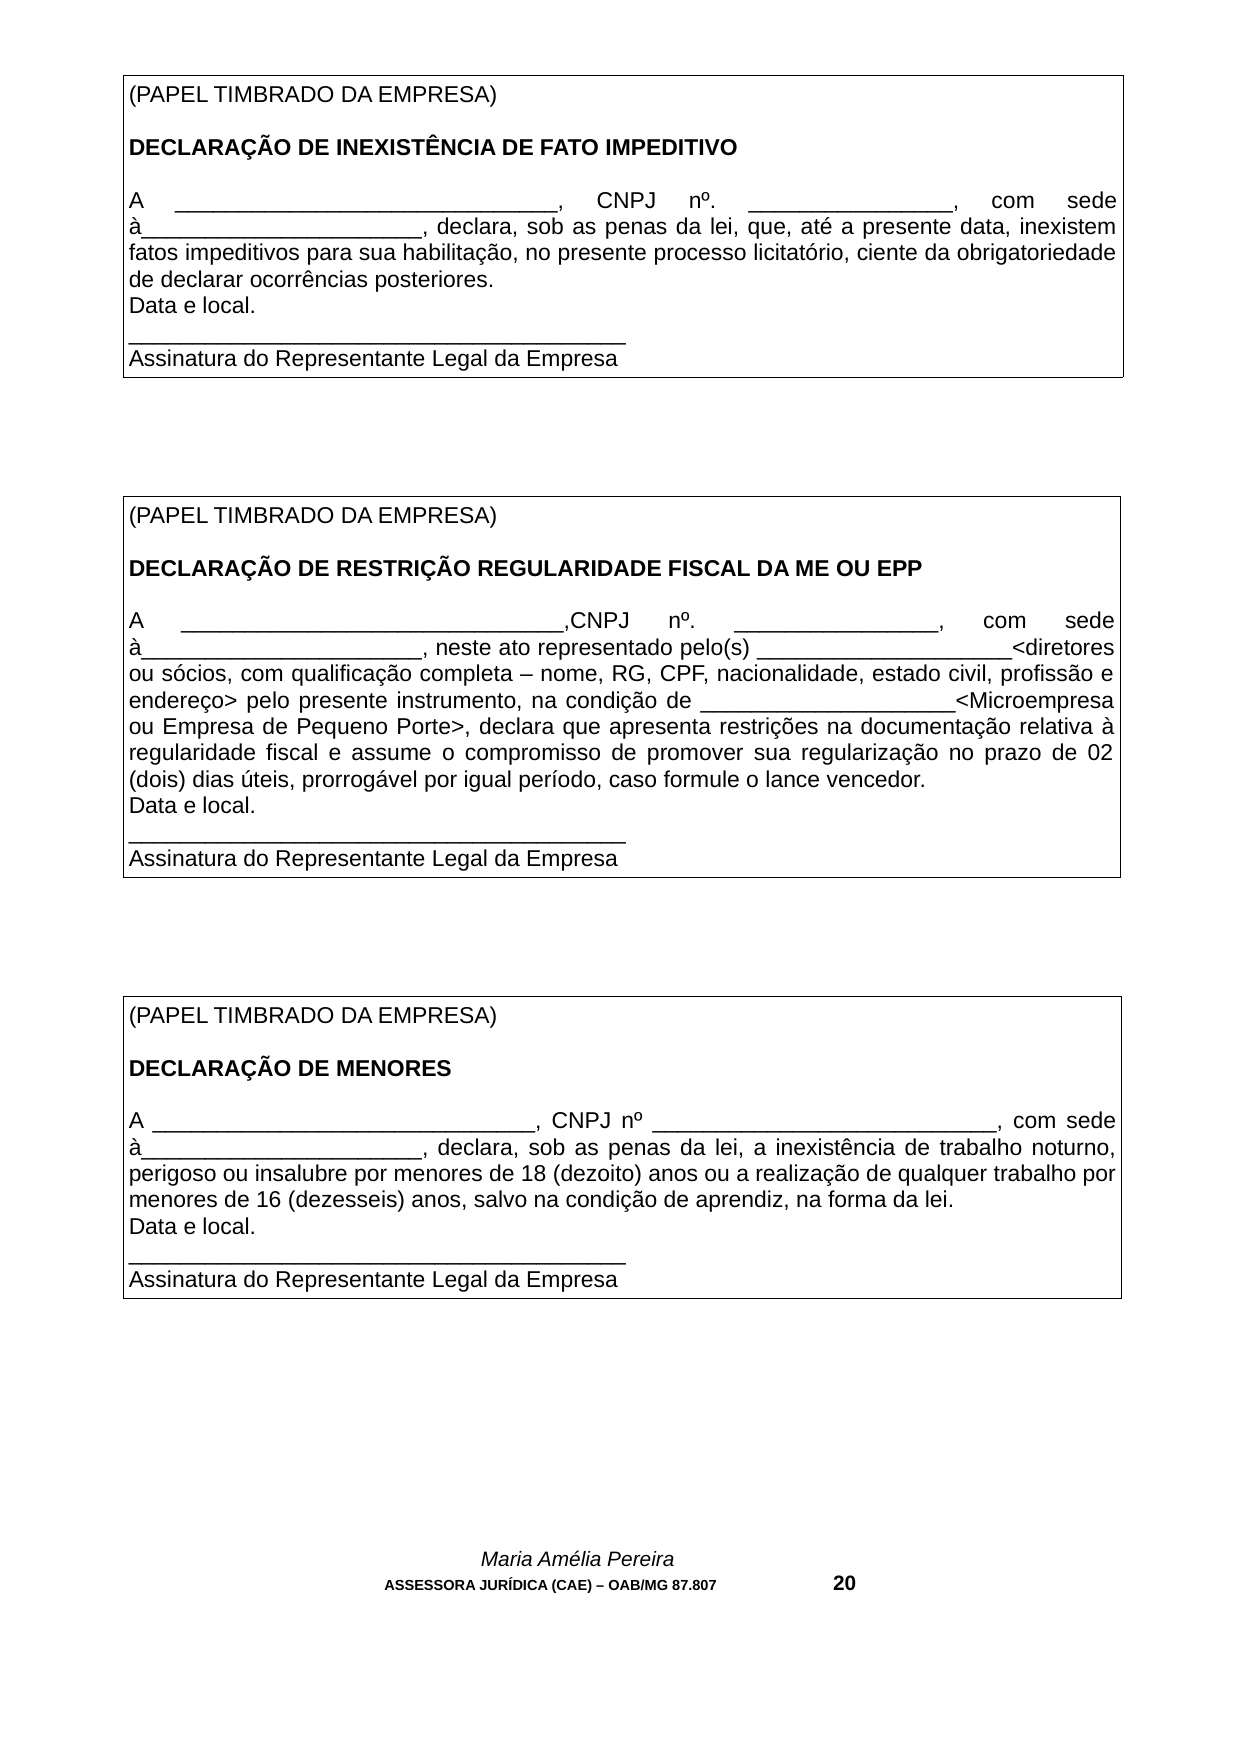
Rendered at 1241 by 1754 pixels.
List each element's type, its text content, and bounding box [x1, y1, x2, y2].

table_header (PAPEL TIMBRADO DA EMPRESA) DECLARAÇÃO DE RESTRIÇÃO REGULARIDADE FISCAL DA ME OU EPP A ______________________________,CNPJ nº. ________________, com sede à______________________, neste ato representado pelo(s) ____________________<diretores ou sócios, com qualificação completa – nome, RG, CPF, nacionalidade, estado civil, profissão e endereço> pelo presente instrumento, na condição de ____________________<Microempresa ou Empresa de Pequeno Porte>, declara que apresenta restrições na documentação relativa à regularidade fiscal e assume o compromisso de promover sua regularização no prazo de 02 (dois) dias úteis, prorrogável por igual período, caso formule o lance vencedor. Data e local. _______________________________________ Assinatura do Representante Legal da Empresa [124, 497, 1120, 877]
table_header (PAPEL TIMBRADO DA EMPRESA) DECLARAÇÃO DE MENORES A ______________________________, CNPJ nº ___________________________, com sede à______________________, declara, sob as penas da lei, a inexistência de trabalho noturno, perigoso ou insalubre por menores de 18 (dezoito) anos ou a realização de qualquer trabalho por menores de 16 (dezesseis) anos, salvo na condição de aprendiz, na forma da lei. Data e local. _______________________________________ Assinatura do Representante Legal da Empresa [124, 997, 1121, 1298]
table_header (PAPEL TIMBRADO DA EMPRESA) DECLARAÇÃO DE INEXISTÊNCIA DE FATO IMPEDITIVO A ______________________________, CNPJ nº. ________________, com sede à______________________, declara, sob as penas da lei, que, até a presente data, inexistem fatos impeditivos para sua habilitação, no presente processo licitatório, ciente da obrigatoriedade de declarar ocorrências posteriores. Data e local. _______________________________________ Assinatura do Representante Legal da Empresa [124, 76, 1123, 377]
